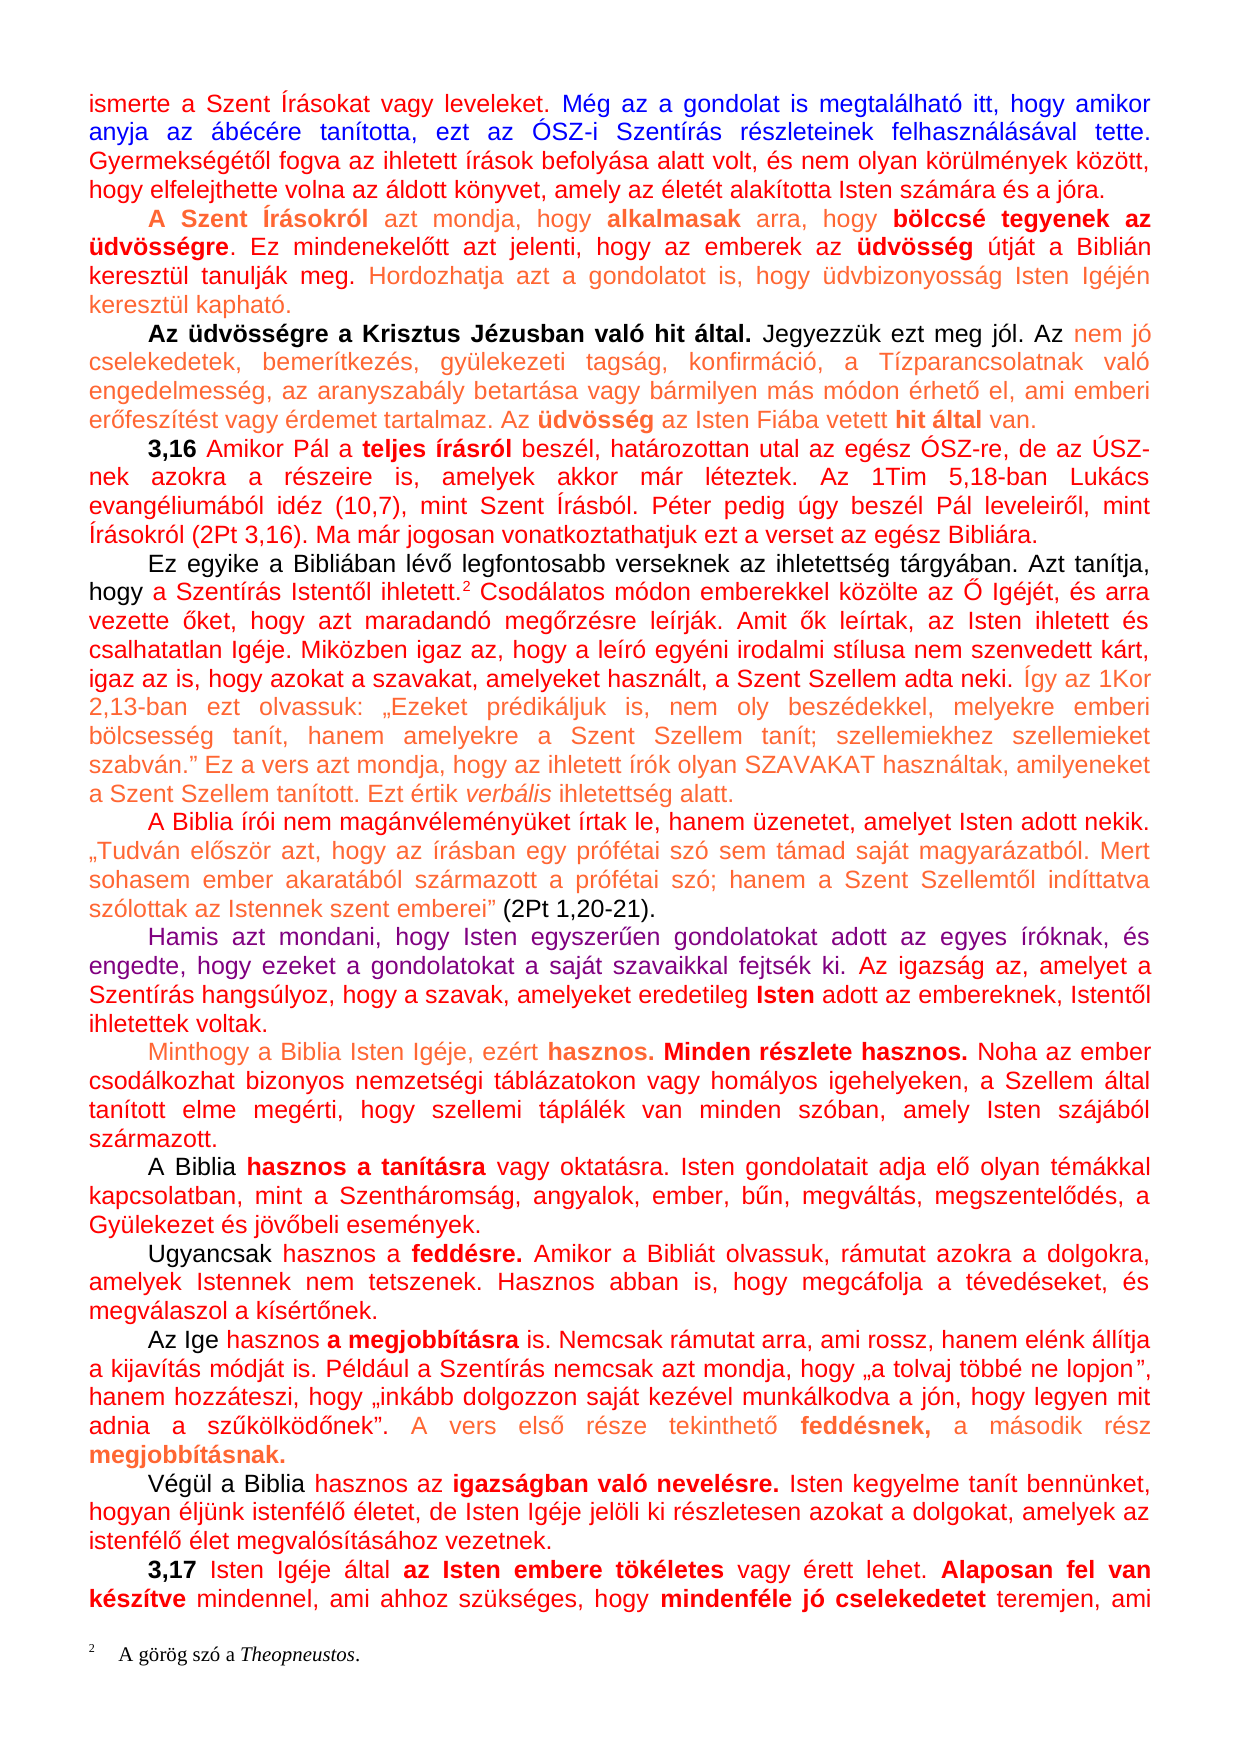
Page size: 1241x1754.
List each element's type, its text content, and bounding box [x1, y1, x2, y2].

text Végül a Biblia hasznos az igazságban való nevelésre. Isten kegyelme tanít bennünket, hogyan éljünk istenfélő életet, de Isten Igéje jelöli ki részletesen azokat a dolgokat, amelyek az istenfélő élet megvalósításához vezetnek. [88, 1468, 1152, 1555]
text 3,16 Amikor Pál a teljes írásról beszél, határozottan utal az egész ÓSZ-re, de az ÚSZ-nek azokra a részeire is, amelyek akkor már léteztek. Az 1Tim 5,18-ban Lukács evangéliumából idéz (10,7), mint Szent Írásból. Péter pedig úgy beszél Pál leveleiről, mint Írásokról (2Pt 3,16). Ma már jogosan vonatkoztathatjuk ezt a verset az egész Bibliára. [88, 433, 1152, 548]
text A Biblia írói nem magánvéleményüket írtak le, hanem üzenetet, amelyet Isten adott nekik. „Tudván először azt, hogy az írásban egy prófétai szó sem támad saját magyarázatból. Mert sohasem ember akaratából származott a prófétai szó; hanem a Szent Szellemtől indíttatva szólottak az Istennek szent emberei” (2Pt 1,20-21). [88, 807, 1152, 922]
text Hamis azt mondani, hogy Isten egyszerűen gondolatokat adott az egyes íróknak, és engedte, hogy ezeket a gondolatokat a saját szavaikkal fejtsék ki. Az igazság az, amelyet a Szentírás hangsúlyoz, hogy a szavak, amelyeket eredetileg Isten adott az embereknek, Istentől ihletettek voltak. [88, 922, 1152, 1037]
text Az üdvösségre a Krisztus Jézusban való hit által. Jegyezzük ezt meg jól. Az nem jó cselekedetek, bemerítkezés, gyülekezeti tagság, konfirmáció, a Tízparancsolatnak való engedelmesség, az aranyszabály betartása vagy bármilyen más módon érhető el, ami emberi erőfeszítést vagy érdemet tartalmaz. Az üdvösség az Isten Fiába vetett hit által van. [88, 318, 1152, 433]
text Minthogy a Biblia Isten Igéje, ezért hasznos. Minden részlete hasznos. Noha az ember csodálkozhat bizonyos nemzetségi táblázatokon vagy homályos igehelyeken, a Szellem által tanított elme megérti, hogy szellemi táplálék van minden szóban, amely Isten szájából származott. [88, 1037, 1152, 1152]
text Ugyancsak hasznos a feddésre. Amikor a Bibliát olvassuk, rámutat azokra a dolgokra, amelyek Istennek nem tetszenek. Hasznos abban is, hogy megcáfolja a tévedéseket, és megválaszol a kísértőnek. [88, 1238, 1152, 1325]
text A Szent Írásokról azt mondja, hogy alkalmasak arra, hogy bölccsé tegyenek az üdvösségre. Ez mindenekelőtt azt jelenti, hogy az emberek az üdvösség útját a Biblián keresztül tanulják meg. Hordozhatja azt a gondolatot is, hogy üdvbizonyosság Isten Igéjén keresztül kapható. [88, 203, 1152, 318]
text Az Ige hasznos a megjobbításra is. Nemcsak rámutat arra, ami rossz, hanem elénk állítja a kijavítás módját is. Például a Szentírás nemcsak azt mondja, hogy „a tolvaj többé ne lopjon”, hanem hozzáteszi, hogy „inkább dolgozzon saját kezével munkálkodva a jón, hogy legyen mit adnia a szűkölködőnek”. A vers első része tekinthető feddésnek, a második rész megjobbításnak. [88, 1325, 1152, 1468]
text A görög szó a Theopneustos. [88, 1641, 1152, 1665]
text A Biblia hasznos a tanításra vagy oktatásra. Isten gondolatait adja elő olyan témákkal kapcsolatban, mint a Szentháromság, angyalok, ember, bűn, megváltás, megszentelődés, a Gyülekezet és jövőbeli események. [88, 1152, 1152, 1238]
text Ez egyike a Bibliában lévő legfontosabb verseknek az ihletettség tárgyában. Azt tanítja, hogy a Szentírás Istentől ihletett. Csodálatos módon emberekkel közölte az Ő Igéjét, és arra vezette őket, hogy azt maradandó megőrzésre leírják. Amit ők leírtak, az Isten ihletett és csalhatatlan Igéje. Miközben igaz az, hogy a leíró egyéni irodalmi stílusa nem szenvedett kárt, igaz az is, hogy azokat a szavakat, amelyeket használt, a Szent Szellem adta neki. Így az 1Kor 2,13-ban ezt olvassuk: „Ezeket prédikáljuk is, nem oly beszédekkel, melyekre emberi bölcsesség tanít, hanem amelyekre a Szent Szellem tanít; szellemiekhez szellemieket szabván.” Ez a vers azt mondja, hogy az ihletett írók olyan SZAVAKAT használtak, amilyeneket a Szent Szellem tanított. Ezt értik verbális ihletettség alatt. [88, 548, 1152, 807]
text ismerte a Szent Írásokat vagy leveleket. Még az a gondolat is megtalálható itt, hogy amikor anyja az ábécére tanította, ezt az ÓSZ‑i Szentírás részleteinek felhasználásával tette. Gyermekségétől fogva az ihletett írások befolyása alatt volt, és nem olyan körülmények között, hogy elfelejthette volna az áldott könyvet, amely az életét alakította Isten számára és a jóra. [88, 88, 1152, 203]
text 3,17 Isten Igéje által az Isten embere tökéletes vagy érett lehet. Alaposan fel van készítve mindennel, ami ahhoz szükséges, hogy mindenféle jó cselekedetet teremjen, ami [88, 1555, 1152, 1612]
